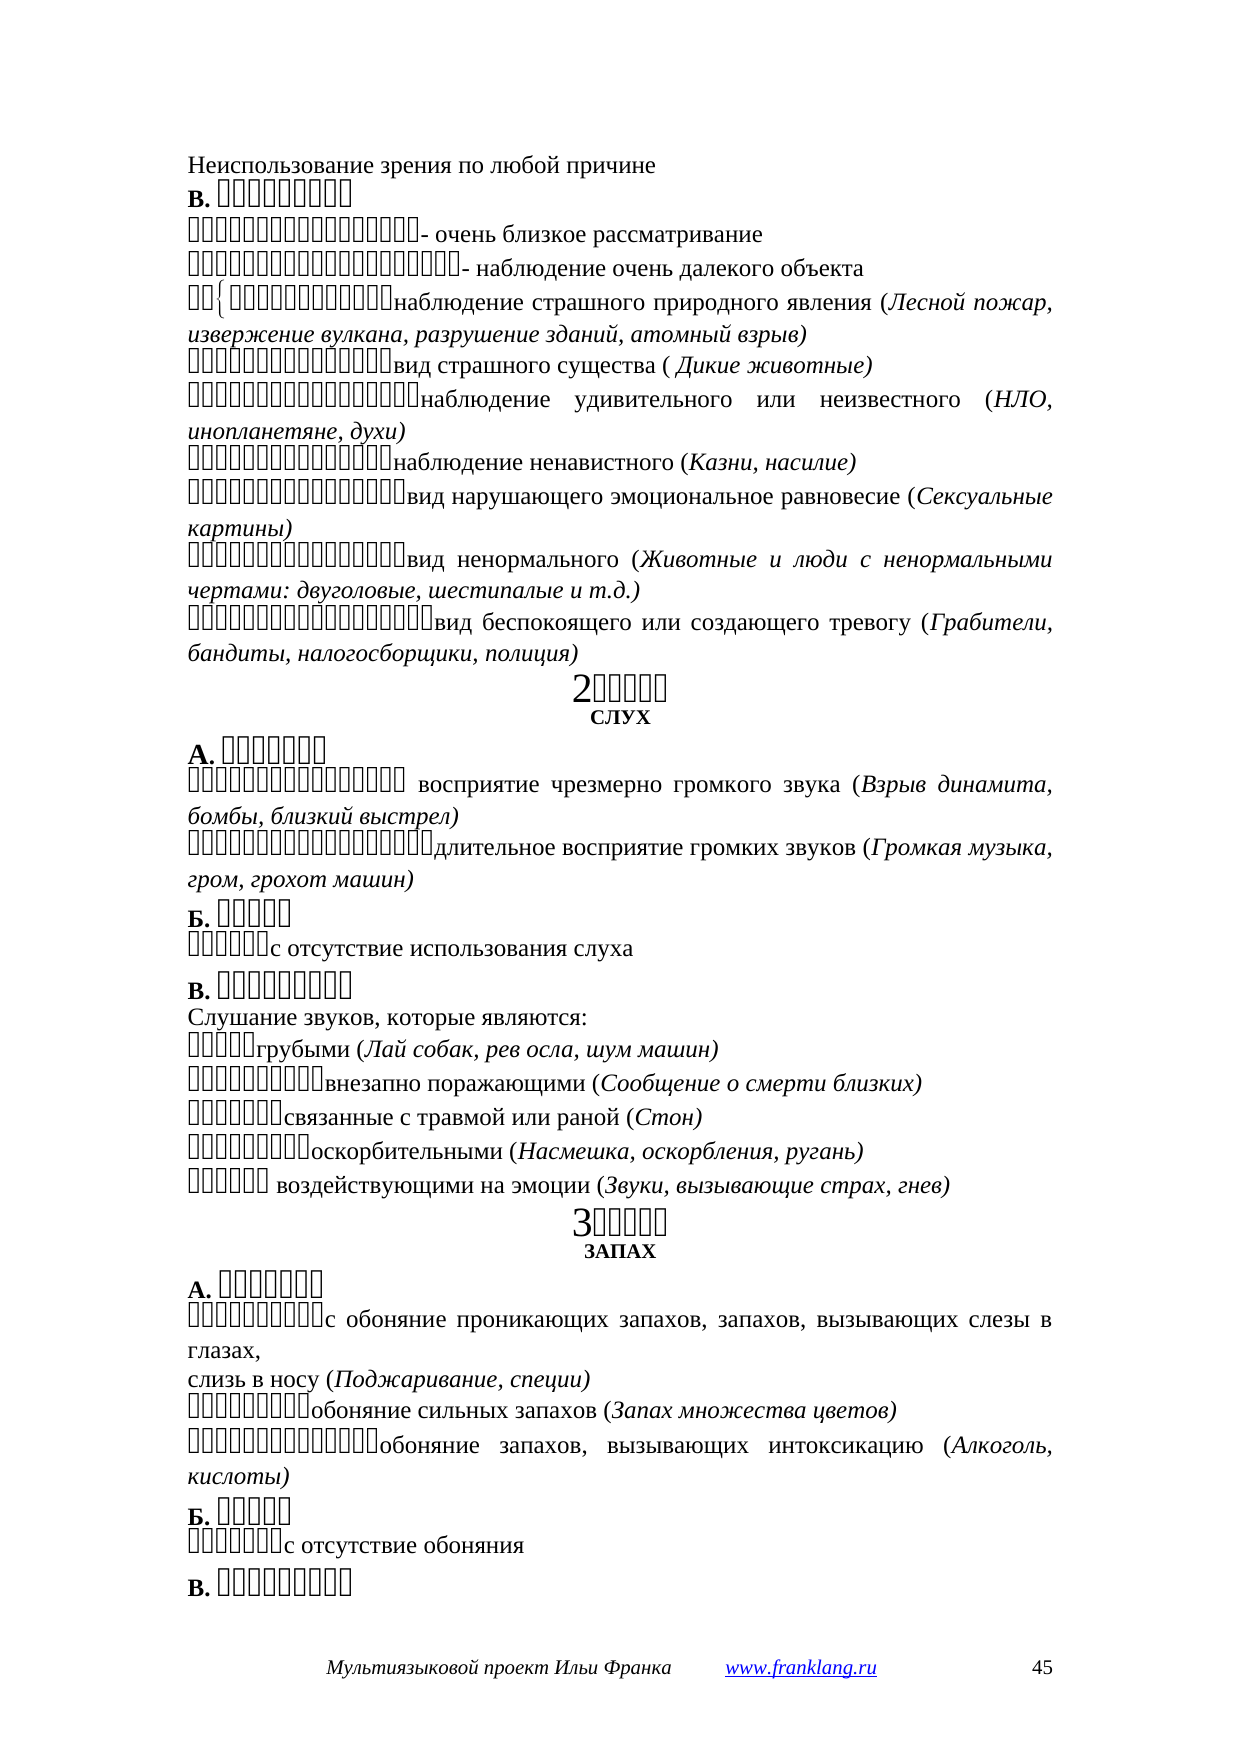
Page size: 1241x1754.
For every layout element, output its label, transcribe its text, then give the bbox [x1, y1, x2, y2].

text - наблюдение очень далекого объекта [187, 251, 1053, 285]
text В.  [187, 1562, 1053, 1600]
text Cлушание звуков, которые являются: [187, 1002, 1053, 1031]
text {наблюдение страшного природного явления (Лесной пожар, извержение вулкана, разрушение зданий, атомный взрыв) [187, 285, 1053, 348]
text А.  [187, 1263, 1053, 1301]
text ЗАПАХ [187, 1239, 1053, 1263]
text внезапно поражающими (Сообщение о смерти близких) [187, 1065, 1053, 1099]
text  восприятие чрезмерно громкого звука (Взрыв динамита, бомбы, близкий выстрел) [187, 767, 1053, 830]
text вид беспокоящего или создающего тревогу (Грабители, бандиты, налогосборщики, полиция) [187, 604, 1053, 667]
text наблюдение удивительного или неизвестного (НЛО, инопланетяне, духи) [187, 382, 1053, 444]
text  [187, 667, 1053, 705]
text вид страшного существа ( Дикие животные) [187, 348, 1053, 382]
text Неиспользование зрения по любой причине [187, 150, 1053, 179]
text  воздействующими на эмоции (Звуки, вызывающие страх, гнев) [187, 1167, 1053, 1201]
text грубыми (Лай собак, рев осла, шум машин) [187, 1031, 1053, 1065]
text CЛУХ [187, 705, 1053, 729]
text слизь в носу (Поджаривание, специи) [187, 1364, 1053, 1393]
text обоняние запахов, вызывающих интоксикацию (Алкоголь, кислоты) [187, 1427, 1053, 1490]
text Б.  [187, 892, 1053, 930]
text обоняние сильных запахов (Запах множества цветов) [187, 1393, 1053, 1427]
text с обоняние проникающих запахов, запахов, вызывающих слезы в глазах, [187, 1301, 1053, 1364]
text Б.  [187, 1490, 1053, 1528]
text с отсутствие обоняния [187, 1528, 1053, 1562]
text оскорбительными (Насмешка, оскорбления, ругань) [187, 1133, 1053, 1167]
text - очень близкое рассматривание [187, 217, 1053, 251]
text с отсутствие использования слуха [187, 930, 1053, 964]
text В.  [187, 964, 1053, 1002]
text связанные с травмой или раной (Стон) [187, 1099, 1053, 1133]
text А.  [187, 729, 1053, 767]
text наблюдение ненавистного (Казни, насилие) [187, 444, 1053, 478]
text  [187, 1201, 1053, 1239]
text длительное восприятие громких звуков (Громкая музыка, гром, грохот машин) [187, 830, 1053, 892]
text вид ненормального (Животные и люди с ненормальными чертами: двуголовые, шестипалые и т.д.) [187, 541, 1053, 604]
text вид нарушающего эмоциональное равновесие (Сексуальные картины) [187, 478, 1053, 541]
text В.  [187, 179, 1053, 217]
